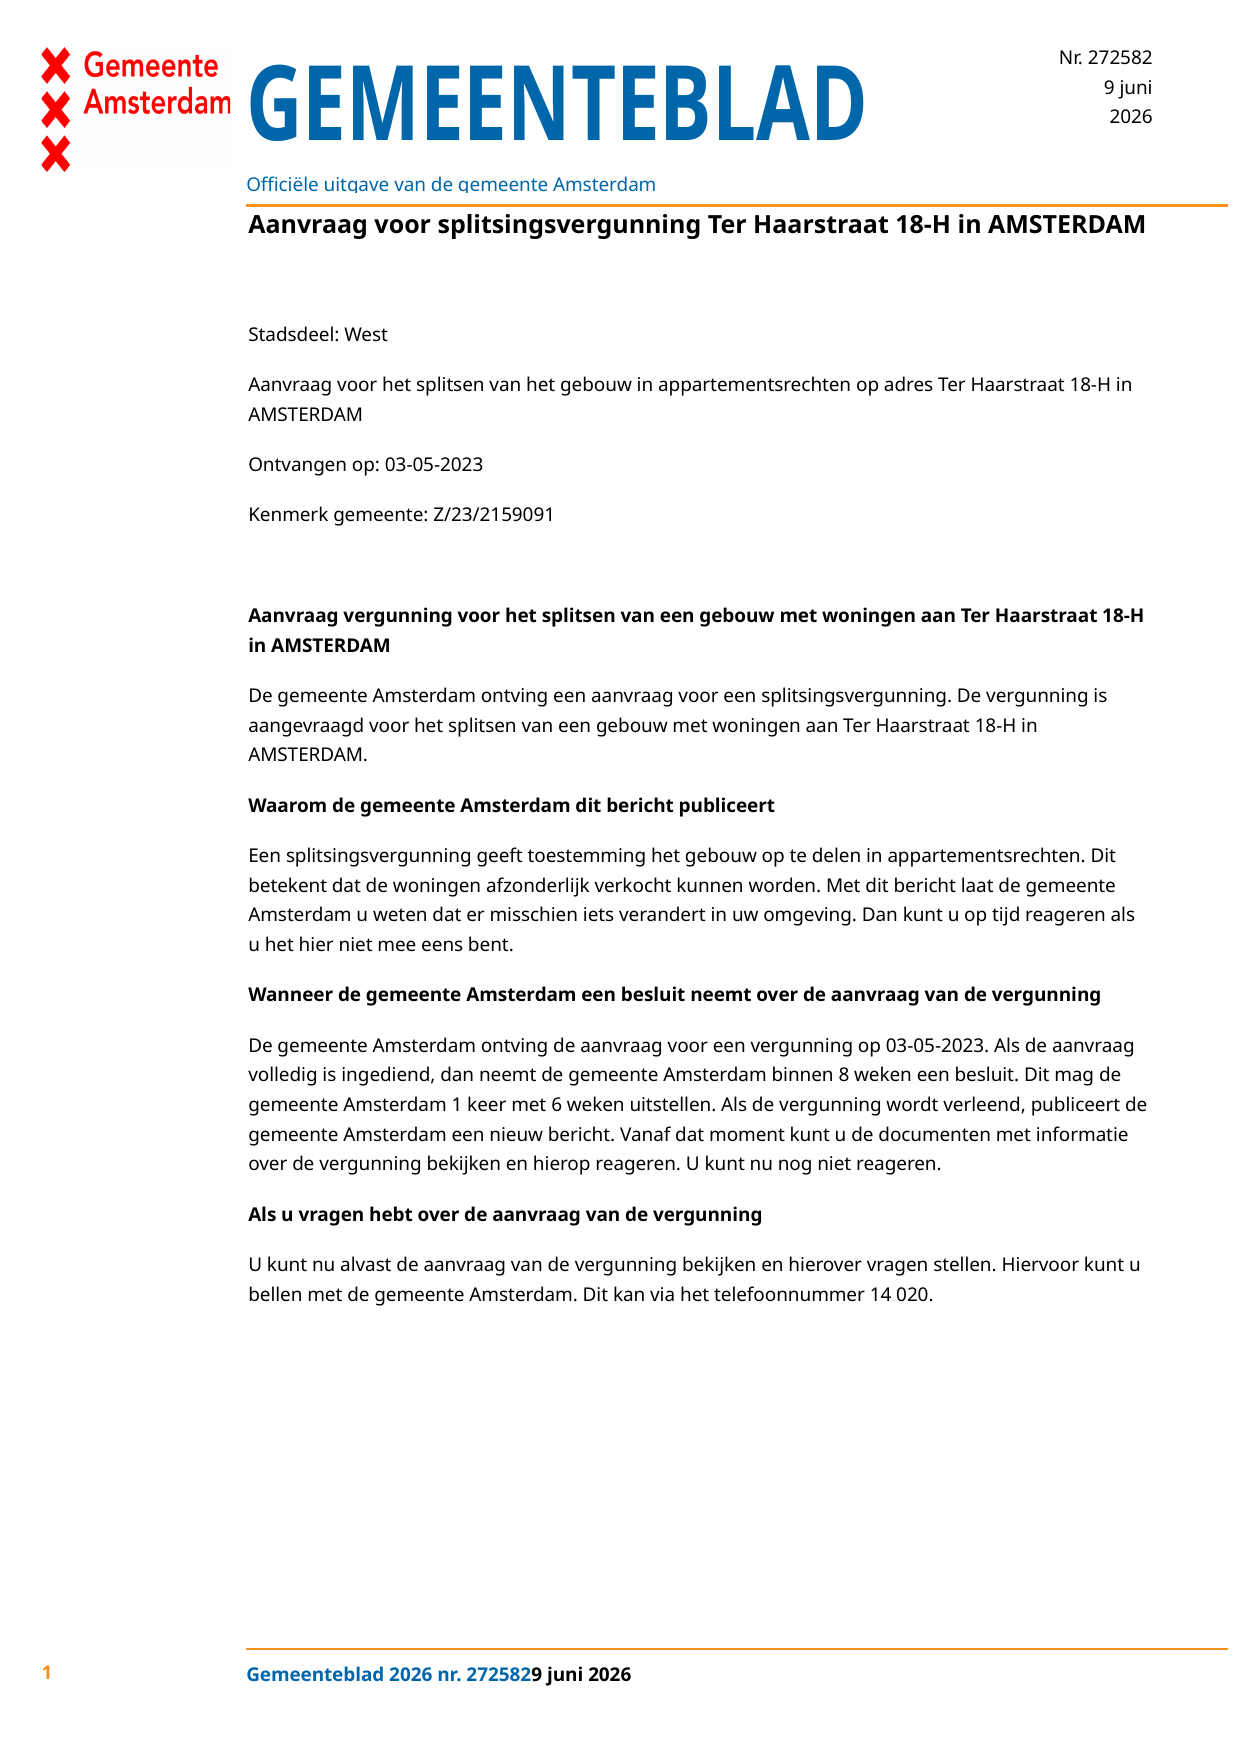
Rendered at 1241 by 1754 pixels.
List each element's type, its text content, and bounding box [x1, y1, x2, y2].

text Als u vragen hebt over de aanvraag van de vergunning [248, 1201, 1152, 1226]
picture [41, 47, 231, 172]
text De gemeente Amsterdam ontving een aanvraag voor een splitsingsvergunning. De vergunning is aangevraagd voor het splitsen van een gebouw met woningen aan Ter Haarstraat 18-H in AMSTERDAM. [248, 682, 1152, 767]
text Wanneer de gemeente Amsterdam een besluit neemt over de aanvraag van de vergunning [248, 982, 1152, 1007]
text Stadsdeel: West [248, 321, 1152, 346]
text Waarom de gemeente Amsterdam dit bericht publiceert [248, 792, 1152, 818]
text Aanvraag voor het splitsen van het gebouw in appartementsrechten op adres Ter Haarstraat 18-H in AMSTERDAM [248, 371, 1152, 426]
text Aanvraag vergunning voor het splitsen van een gebouw met woningen aan Ter Haarstraat 18-H in AMSTERDAM [248, 602, 1152, 658]
text Ontvangen op: 03-05-2023 [248, 451, 1152, 477]
text De gemeente Amsterdam ontving de aanvraag voor een vergunning op 03-05-2023. Als de aanvraag volledig is ingediend, dan neemt de gemeente Amsterdam binnen 8 weken een besluit. Dit mag de gemeente Amsterdam 1 keer met 6 weken uitstellen. Als de vergunning wordt verleend, publiceert de gemeente Amsterdam een nieuw bericht. Vanaf dat moment kunt u de documenten met informatie over de vergunning bekijken en hierop reageren. U kunt nu nog niet reageren. [248, 1032, 1152, 1176]
text Een splitsingsvergunning geeft toestemming het gebouw op te delen in appartementsrechten. Dit betekent dat de woningen afzonderlijk verkocht kunnen worden. Met dit bericht laat de gemeente Amsterdam u weten dat er misschien iets verandert in uw omgeving. Dan kunt u op tijd reageren als u het hier niet mee eens bent. [248, 842, 1152, 957]
text U kunt nu alvast de aanvraag van de vergunning bekijken en hierover vragen stellen. Hiervoor kunt u bellen met de gemeente Amsterdam. Dit kan via het telefoonnummer 14 020. [248, 1251, 1152, 1306]
text Kenmerk gemeente: Z/23/2159091 [248, 502, 1152, 527]
text Aanvraag voor splitsingsvergunning Ter Haarstraat 18-H in AMSTERDAM [248, 207, 1152, 241]
